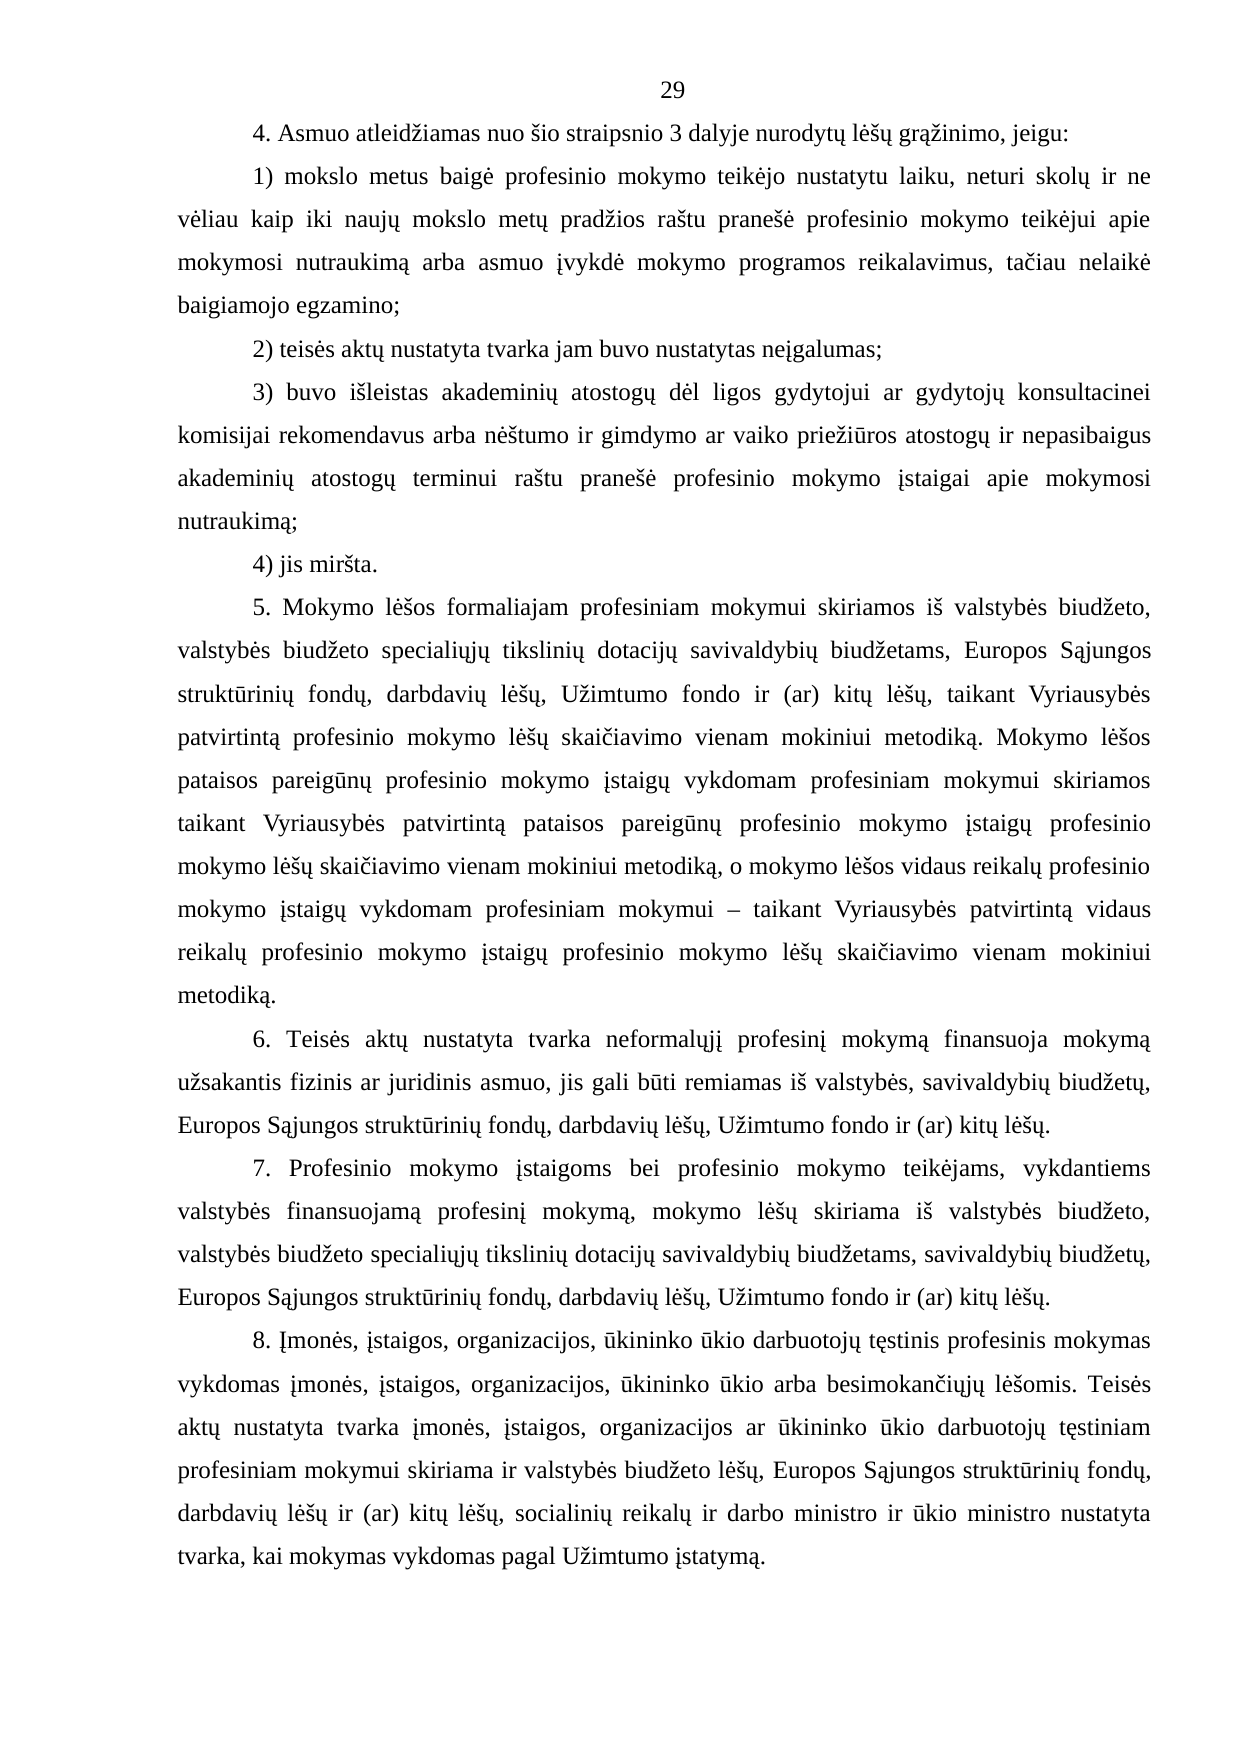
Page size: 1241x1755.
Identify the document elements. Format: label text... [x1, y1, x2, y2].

text 4. Asmuo atleidžiamas nuo šio straipsnio 3 dalyje nurodytų lėšų grąžinimo, jeigu: [177, 118, 1152, 147]
text 8. Įmonės, įstaigos, organizacijos, ūkininko ūkio darbuotojų tęstinis profesinis mokymas vykdomas įmonės, įstaigos, organizacijos, ūkininko ūkio arba besimokančiųjų lėšomis. Teisės aktų nustatyta tvarka įmonės, įstaigos, organizacijos ar ūkininko ūkio darbuotojų tęstiniam profesiniam mokymui skiriama ir valstybės biudžeto lėšų, Europos Sąjungos struktūrinių fondų, darbdavių lėšų ir (ar) kitų lėšų, socialinių reikalų ir darbo ministro ir ūkio ministro nustatyta tvarka, kai mokymas vykdomas pagal Užimtumo įstatymą. [177, 1326, 1152, 1570]
text 5. Mokymo lėšos formaliajam profesiniam mokymui skiriamos iš valstybės biudžeto, valstybės biudžeto specialiųjų tikslinių dotacijų savivaldybių biudžetams, Europos Sąjungos struktūrinių fondų, darbdavių lėšų, Užimtumo fondo ir (ar) kitų lėšų, taikant Vyriausybės patvirtintą profesinio mokymo lėšų skaičiavimo vienam mokiniui metodiką. Mokymo lėšos pataisos pareigūnų profesinio mokymo įstaigų vykdomam profesiniam mokymui skiriamos taikant Vyriausybės patvirtintą pataisos pareigūnų profesinio mokymo įstaigų profesinio mokymo lėšų skaičiavimo vienam mokiniui metodiką, o mokymo lėšos vidaus reikalų profesinio mokymo įstaigų vykdomam profesiniam mokymui – taikant Vyriausybės patvirtintą vidaus reikalų profesinio mokymo įstaigų profesinio mokymo lėšų skaičiavimo vienam mokiniui metodiką. [177, 592, 1152, 1009]
text 2) teisės aktų nustatyta tvarka jam buvo nustatytas neįgalumas; [177, 334, 1152, 362]
text 7. Profesinio mokymo įstaigoms bei profesinio mokymo teikėjams, vykdantiems valstybės finansuojamą profesinį mokymą, mokymo lėšų skiriama iš valstybės biudžeto, valstybės biudžeto specialiųjų tikslinių dotacijų savivaldybių biudžetams, savivaldybių biudžetų, Europos Sąjungos struktūrinių fondų, darbdavių lėšų, Užimtumo fondo ir (ar) kitų lėšų. [177, 1153, 1152, 1311]
text 4) jis miršta. [177, 549, 1152, 578]
text 6. Teisės aktų nustatyta tvarka neformalųjį profesinį mokymą finansuoja mokymą užsakantis fizinis ar juridinis asmuo, jis gali būti remiamas iš valstybės, savivaldybių biudžetų, Europos Sąjungos struktūrinių fondų, darbdavių lėšų, Užimtumo fondo ir (ar) kitų lėšų. [177, 1024, 1152, 1139]
text 1) mokslo metus baigė profesinio mokymo teikėjo nustatytu laiku, neturi skolų ir ne vėliau kaip iki naujų mokslo metų pradžios raštu pranešė profesinio mokymo teikėjui apie mokymosi nutraukimą arba asmuo įvykdė mokymo programos reikalavimus, tačiau nelaikė baigiamojo egzamino; [177, 161, 1152, 319]
text 3) buvo išleistas akademinių atostogų dėl ligos gydytojui ar gydytojų konsultacinei komisijai rekomendavus arba nėštumo ir gimdymo ar vaiko priežiūros atostogų ir nepasibaigus akademinių atostogų terminui raštu pranešė profesinio mokymo įstaigai apie mokymosi nutraukimą; [177, 377, 1152, 535]
